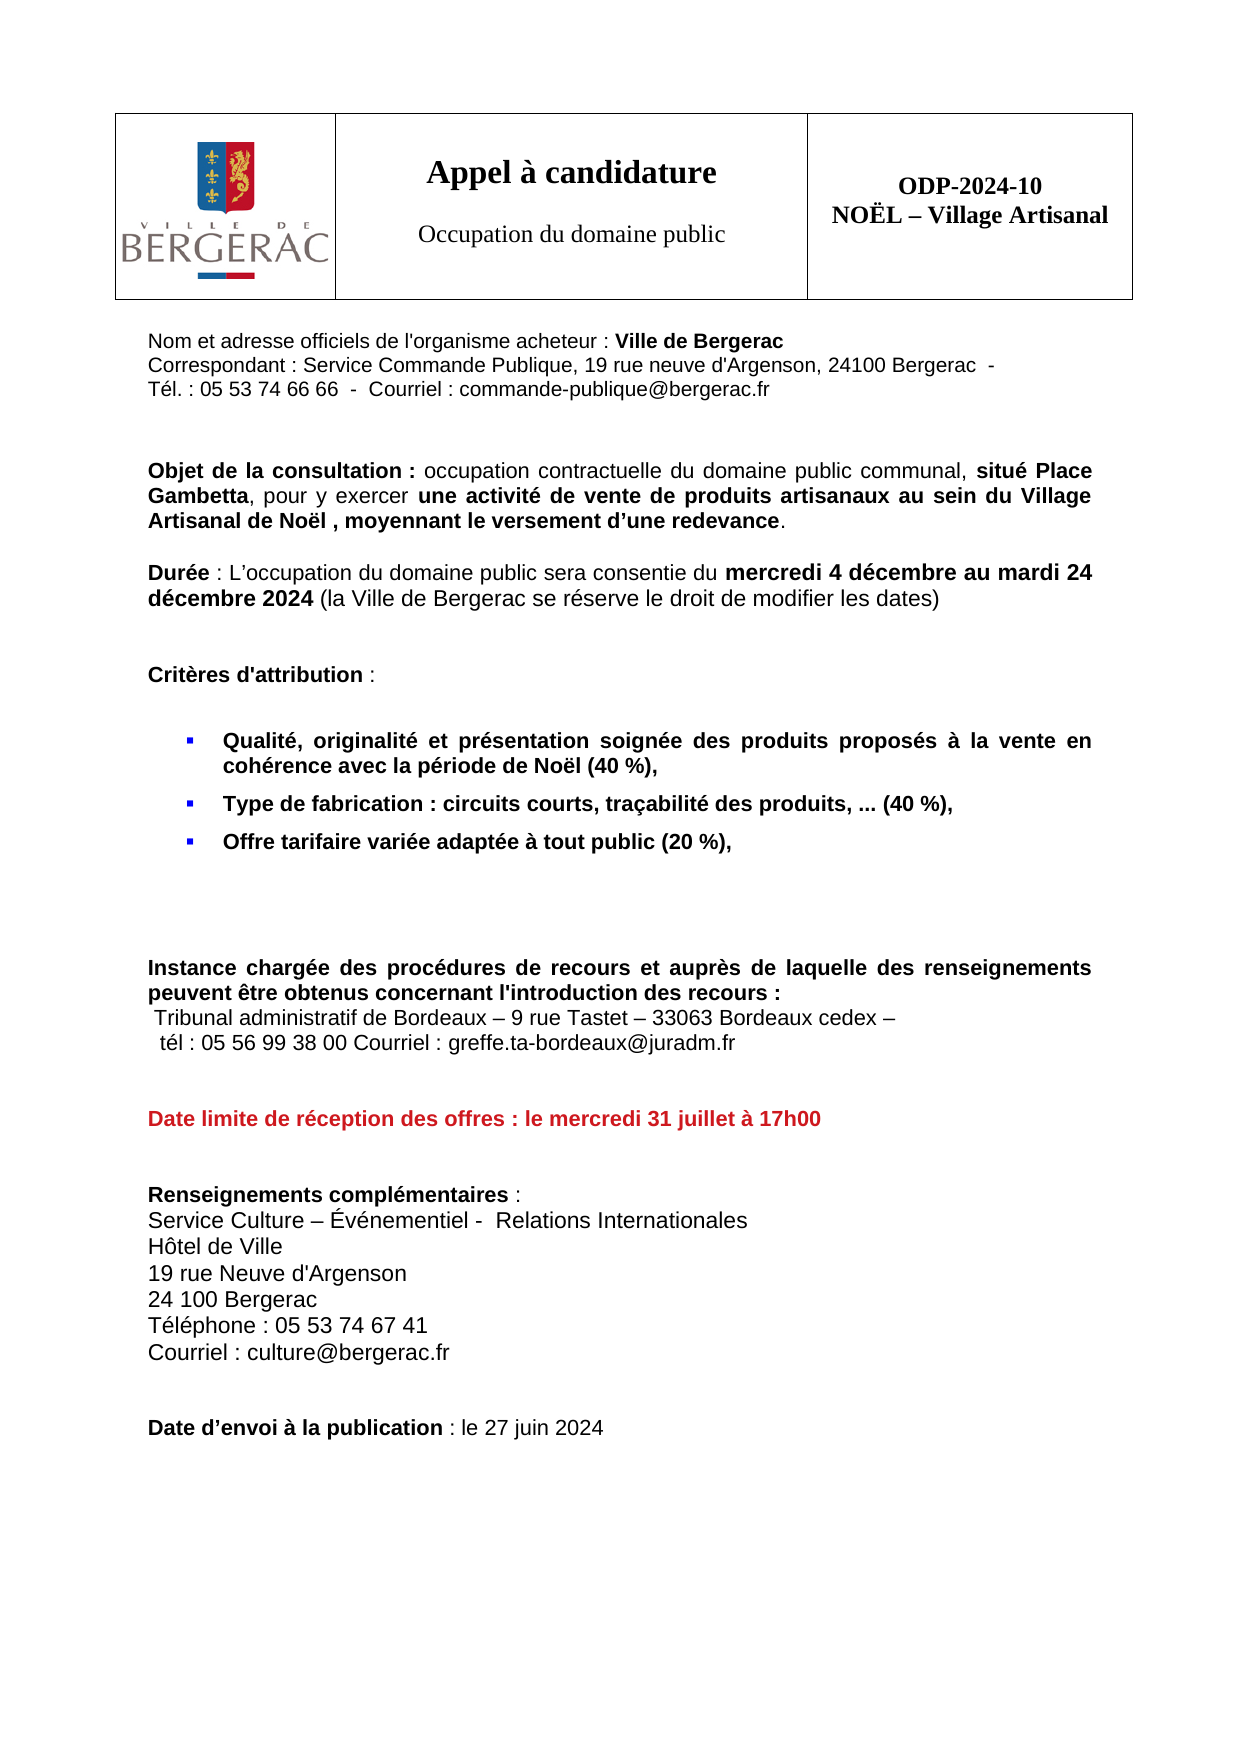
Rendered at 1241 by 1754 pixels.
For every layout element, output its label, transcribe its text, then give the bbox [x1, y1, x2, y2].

text Date limite de réception des offres : le mercredi 31 juillet à 17h00 [148, 1106, 1093, 1131]
table_header [116, 114, 335, 299]
text Téléphone : 05 53 74 67 41 [148, 1312, 1093, 1338]
text 19 rue Neuve d'Argenson [148, 1259, 1093, 1286]
text Critères d'attribution : [148, 662, 1093, 716]
text 24 100 Bergerac [148, 1286, 1093, 1312]
text Instance chargée des procédures de recours et auprès de laquelle des renseignements peuvent être obtenus concernant l'introduction des recours : [148, 955, 1093, 1005]
text Tél. : 05 53 74 66 66 - Courriel : commande-publique@bergerac.fr [148, 376, 1093, 400]
table_header ODP-2024-10 NOËL – Village Artisanal [808, 114, 1132, 299]
text Courriel : culture@bergerac.fr [148, 1338, 1093, 1365]
text Renseignements complémentaires : Service Culture – Événementiel - Relations Internationales [148, 1182, 1093, 1233]
text Nom et adresse officiels de l'organisme acheteur : Ville de Bergerac Correspondant : Service Commande Publique, 19 rue neuve d'Argenson, 24100 Bergerac - [148, 328, 1093, 376]
picture [122, 142, 329, 279]
text Durée : L’occupation du domaine public sera consentie du mercredi 4 décembre au mardi 24 décembre 2024 (la Ville de Bergerac se réserve le droit de modifier les dates) [148, 559, 1093, 611]
text tél : 05 56 99 38 00 Courriel : greffe.ta-bordeaux@juradm.fr [148, 1030, 1093, 1056]
list Qualité, originalité et présentation soignée des produits proposés à la vente en cohérence avec la période de Noël (40 %), [185, 728, 1093, 779]
text Objet de la consultation : occupation contractuelle du domaine public communal, situé Place Gambetta, pour y exercer une activité de vente de produits artisanaux au sein du Village Artisanal de Noël , moyennant le versement d’une redevance. [148, 458, 1093, 533]
table_header Appel à candidature Occupation du domaine public [336, 114, 807, 299]
text Hôtel de Ville [148, 1233, 1093, 1259]
text Date d’envoi à la publication : le 27 juin 2024 [148, 1415, 1093, 1441]
text Tribunal administratif de Bordeaux – 9 rue Tastet – 33063 Bordeaux cedex – [148, 1005, 1093, 1030]
list Offre tarifaire variée adaptée à tout public (20 %), [185, 829, 1093, 854]
list Type de fabrication : circuits courts, traçabilité des produits, ... (40 %), [185, 791, 1093, 816]
